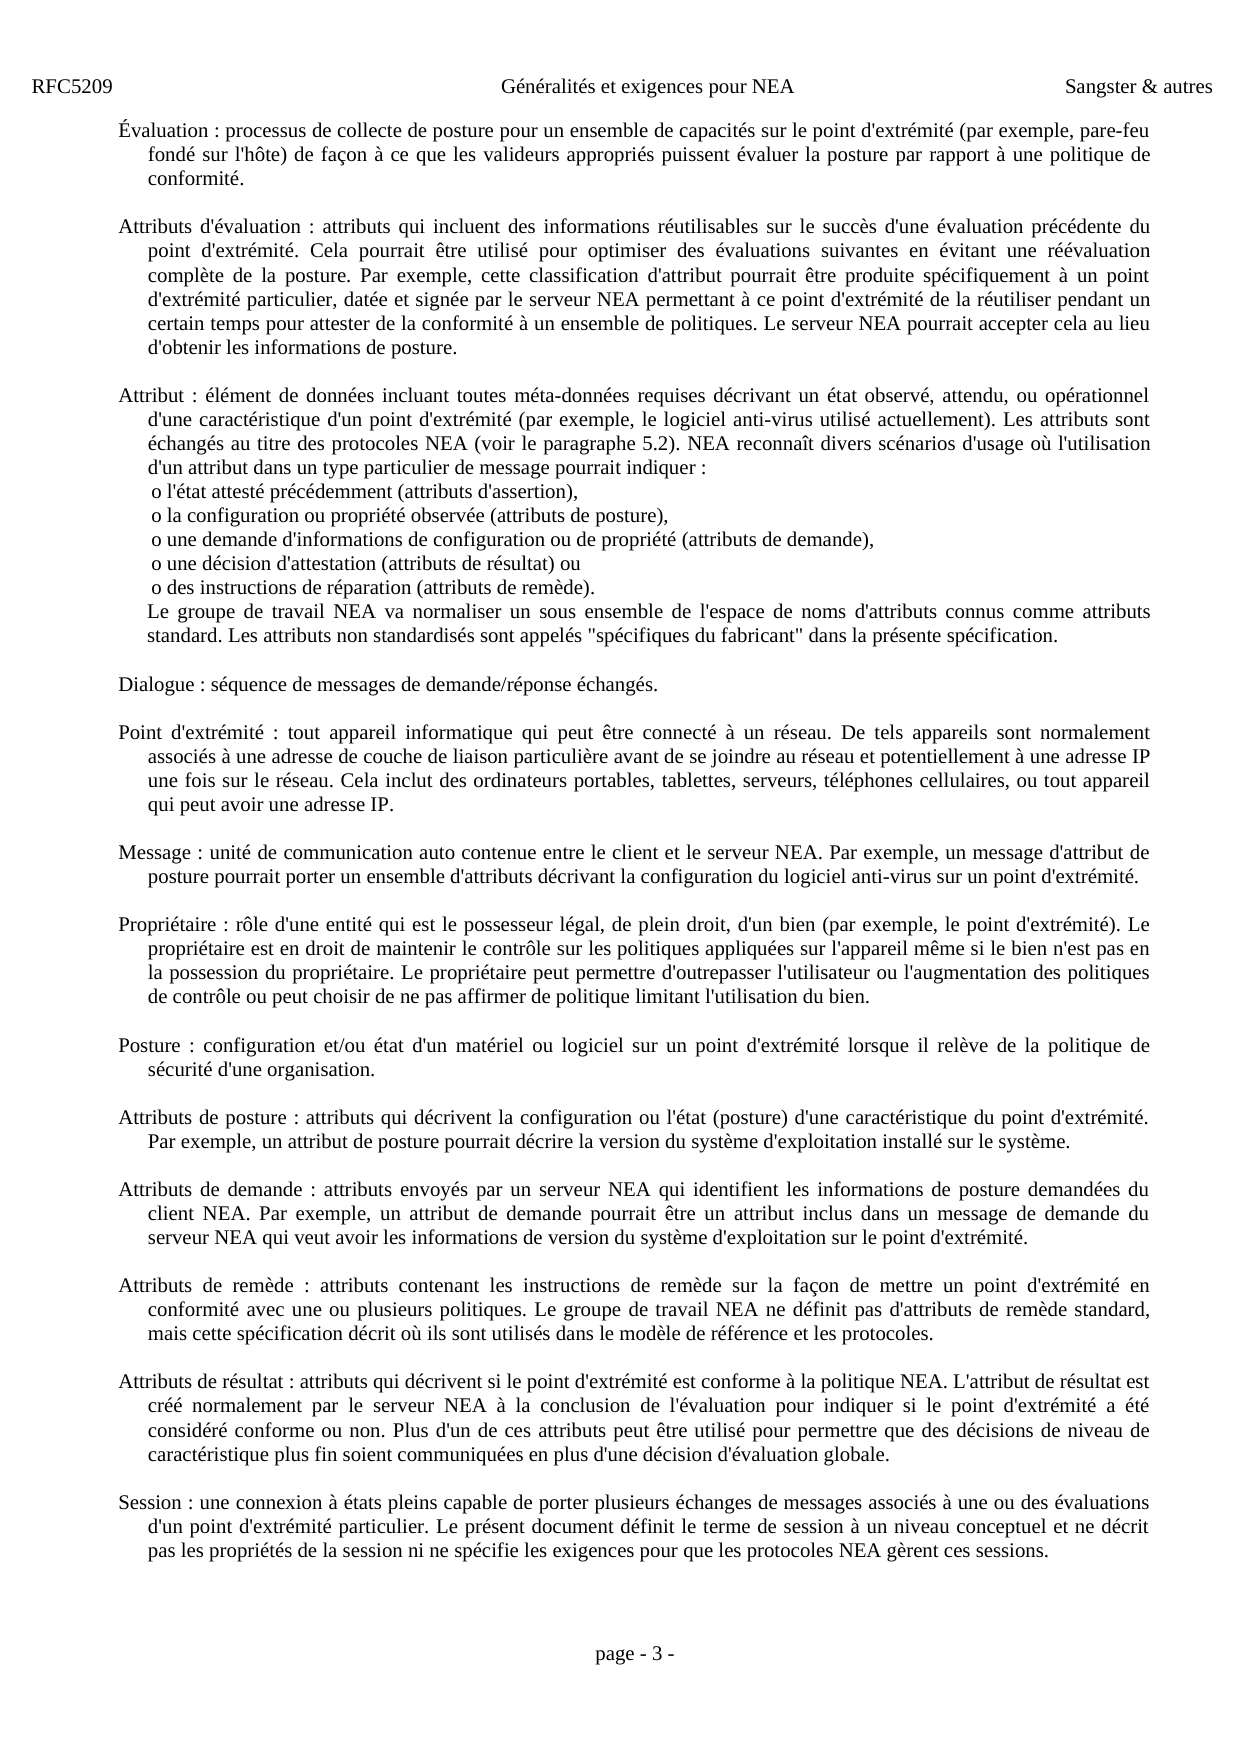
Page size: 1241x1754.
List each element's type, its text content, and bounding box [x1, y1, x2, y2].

text Évaluation : processus de collecte de posture pour un ensemble de capacités sur le point d'extrémité (par exemple, pare-feu fondé sur l'hôte) de façon à ce que les valideurs appropriés puissent évaluer la posture par rapport à une politique de conformité. [118, 118, 1152, 190]
text Dialogue : séquence de messages de demande/réponse échangés. [118, 672, 1152, 696]
text Attributs de résultat : attributs qui décrivent si le point d'extrémité est conforme à la politique NEA. L'attribut de résultat est créé normalement par le serveur NEA à la conclusion de l'évaluation pour indiquer si le point d'extrémité a été considéré conforme ou non. Plus d'un de ces attributs peut être utilisé pour permettre que des décisions de niveau de caractéristique plus fin soient communiquées en plus d'une décision d'évaluation globale. [118, 1369, 1152, 1466]
text o des instructions de réparation (attributs de remède). [151, 575, 1152, 599]
text o une demande d'informations de configuration ou de propriété (attributs de demande), [151, 527, 1152, 551]
text o une décision d'attestation (attributs de résultat) ou [151, 551, 1152, 575]
text Propriétaire : rôle d'une entité qui est le possesseur légal, de plein droit, d'un bien (par exemple, le point d'extrémité). Le propriétaire est en droit de maintenir le contrôle sur les politiques appliquées sur l'appareil même si le bien n'est pas en la possession du propriétaire. Le propriétaire peut permettre d'outrepasser l'utilisateur ou l'augmentation des politiques de contrôle ou peut choisir de ne pas affirmer de politique limitant l'utilisation du bien. [118, 912, 1152, 1008]
text Attributs de posture : attributs qui décrivent la configuration ou l'état (posture) d'une caractéristique du point d'extrémité. Par exemple, un attribut de posture pourrait décrire la version du système d'exploitation installé sur le système. [118, 1105, 1152, 1153]
text Attributs de remède : attributs contenant les instructions de remède sur la façon de mettre un point d'extrémité en conformité avec une ou plusieurs politiques. Le groupe de travail NEA ne définit pas d'attributs de remède standard, mais cette spécification décrit où ils sont utilisés dans le modèle de référence et les protocoles. [118, 1273, 1152, 1345]
text Message : unité de communication auto contenue entre le client et le serveur NEA. Par exemple, un message d'attribut de posture pourrait porter un ensemble d'attributs décrivant la configuration du logiciel anti-virus sur un point d'extrémité. [118, 840, 1152, 888]
text Posture : configuration et/ou état d'un matériel ou logiciel sur un point d'extrémité lorsque il relève de la politique de sécurité d'une organisation. [118, 1032, 1152, 1081]
text Attributs de demande : attributs envoyés par un serveur NEA qui identifient les informations de posture demandées du client NEA. Par exemple, un attribut de demande pourrait être un attribut inclus dans un message de demande du serveur NEA qui veut avoir les informations de version du système d'exploitation sur le point d'extrémité. [118, 1177, 1152, 1249]
text Point d'extrémité : tout appareil informatique qui peut être connecté à un réseau. De tels appareils sont normalement associés à une adresse de couche de liaison particulière avant de se joindre au réseau et potentiellement à une adresse IP une fois sur le réseau. Cela inclut des ordinateurs portables, tablettes, serveurs, téléphones cellulaires, ou tout appareil qui peut avoir une adresse IP. [118, 720, 1152, 816]
text Attribut : élément de données incluant toutes méta-données requises décrivant un état observé, attendu, ou opérationnel d'une caractéristique d'un point d'extrémité (par exemple, le logiciel anti-virus utilisé actuellement). Les attributs sont échangés au titre des protocoles NEA (voir le paragraphe 5.2). NEA reconnaît divers scénarios d'usage où l'utilisation d'un attribut dans un type particulier de message pourrait indiquer : [118, 383, 1152, 479]
text o la configuration ou propriété observée (attributs de posture), [151, 503, 1152, 527]
text o l'état attesté précédemment (attributs d'assertion), [151, 479, 1152, 503]
text Le groupe de travail NEA va normaliser un sous ensemble de l'espace de noms d'attributs connus comme attributs standard. Les attributs non standardisés sont appelés "spécifiques du fabricant" dans la présente spécification. [147, 599, 1152, 647]
text Attributs d'évaluation : attributs qui incluent des informations réutilisables sur le succès d'une évaluation précédente du point d'extrémité. Cela pourrait être utilisé pour optimiser des évaluations suivantes en évitant une réévaluation complète de la posture. Par exemple, cette classification d'attribut pourrait être produite spécifiquement à un point d'extrémité particulier, datée et signée par le serveur NEA permettant à ce point d'extrémité de la réutiliser pendant un certain temps pour attester de la conformité à un ensemble de politiques. Le serveur NEA pourrait accepter cela au lieu d'obtenir les informations de posture. [118, 214, 1152, 359]
text Session : une connexion à états pleins capable de porter plusieurs échanges de messages associés à une ou des évaluations d'un point d'extrémité particulier. Le présent document définit le terme de session à un niveau conceptuel et ne décrit pas les propriétés de la session ni ne spécifie les exigences pour que les protocoles NEA gèrent ces sessions. [118, 1490, 1152, 1562]
